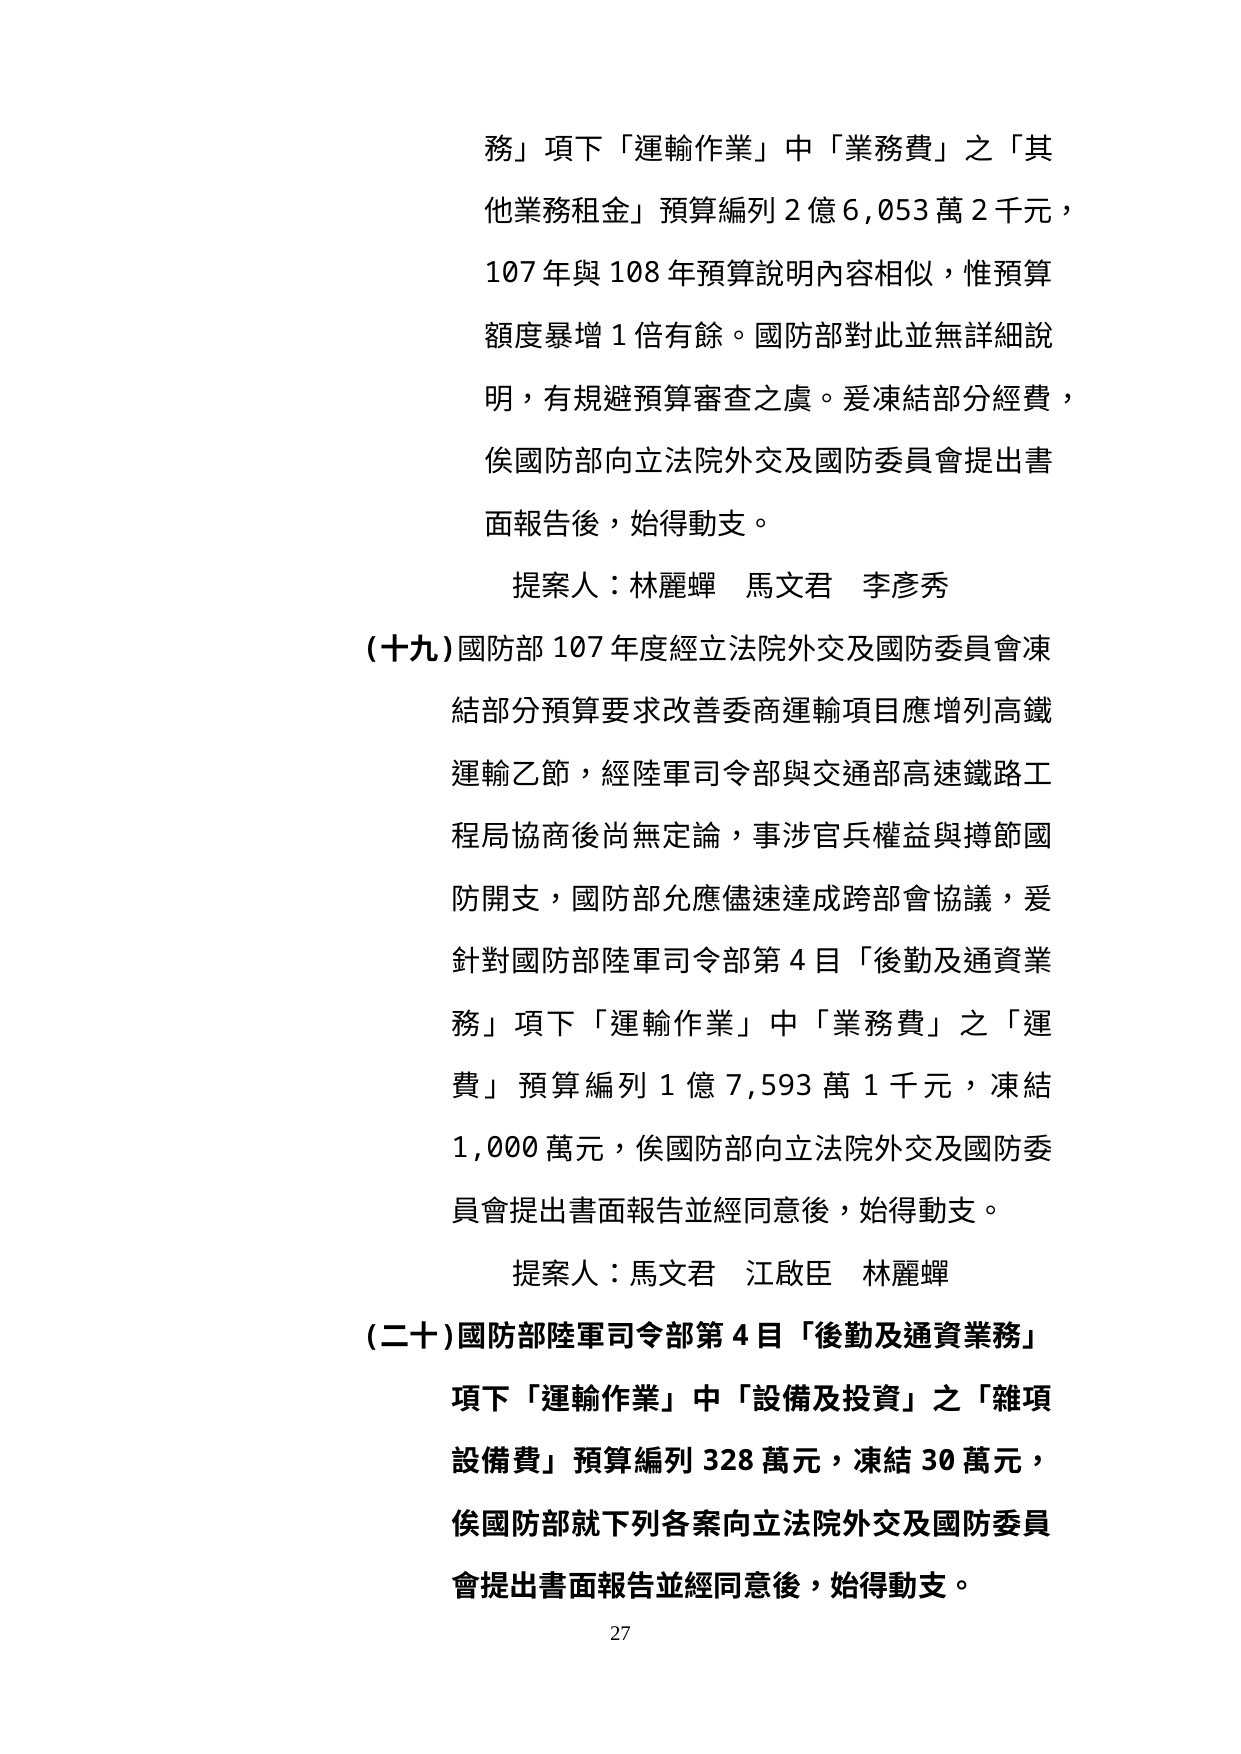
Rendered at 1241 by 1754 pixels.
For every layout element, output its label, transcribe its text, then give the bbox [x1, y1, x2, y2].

text 提案人：馬文君 江啟臣 林麗蟬 [512, 1230, 1053, 1292]
text (二十)國防部陸軍司令部第4目「後勤及通資業務」項下「運輸作業」中「設備及投資」之「雜項設備費」預算編列328萬元，凍結30萬元，俟國防部就下列各案向立法院外交及國防委員會提出書面報告並經同意後，始得動支。 [362, 1292, 1053, 1605]
text 3.國防部陸軍司令部第4目「後勤及通資業務」項下「運輸作業」中「業務費」之「其他業務租金」預算編列2億6,053萬2千元，107年與108年預算說明內容相似，惟預算額度暴增1倍有餘。國防部對此並無詳細說明，有規避預算審查之虞。爰凍結部分經費，俟國防部向立法院外交及國防委員會提出書面報告後，始得動支。 [455, 105, 1053, 542]
text (十九)國防部107年度經立法院外交及國防委員會凍結部分預算要求改善委商運輸項目應增列高鐵運輸乙節，經陸軍司令部與交通部高速鐵路工程局協商後尚無定論，事涉官兵權益與撙節國防開支，國防部允應儘速達成跨部會協議，爰針對國防部陸軍司令部第4目「後勤及通資業務」項下「運輸作業」中「業務費」之「運費」預算編列1億7,593萬1千元，凍結1,000萬元，俟國防部向立法院外交及國防委員會提出書面報告並經同意後，始得動支。 [362, 605, 1053, 1230]
text 提案人：林麗蟬 馬文君 李彥秀 [512, 542, 1053, 605]
